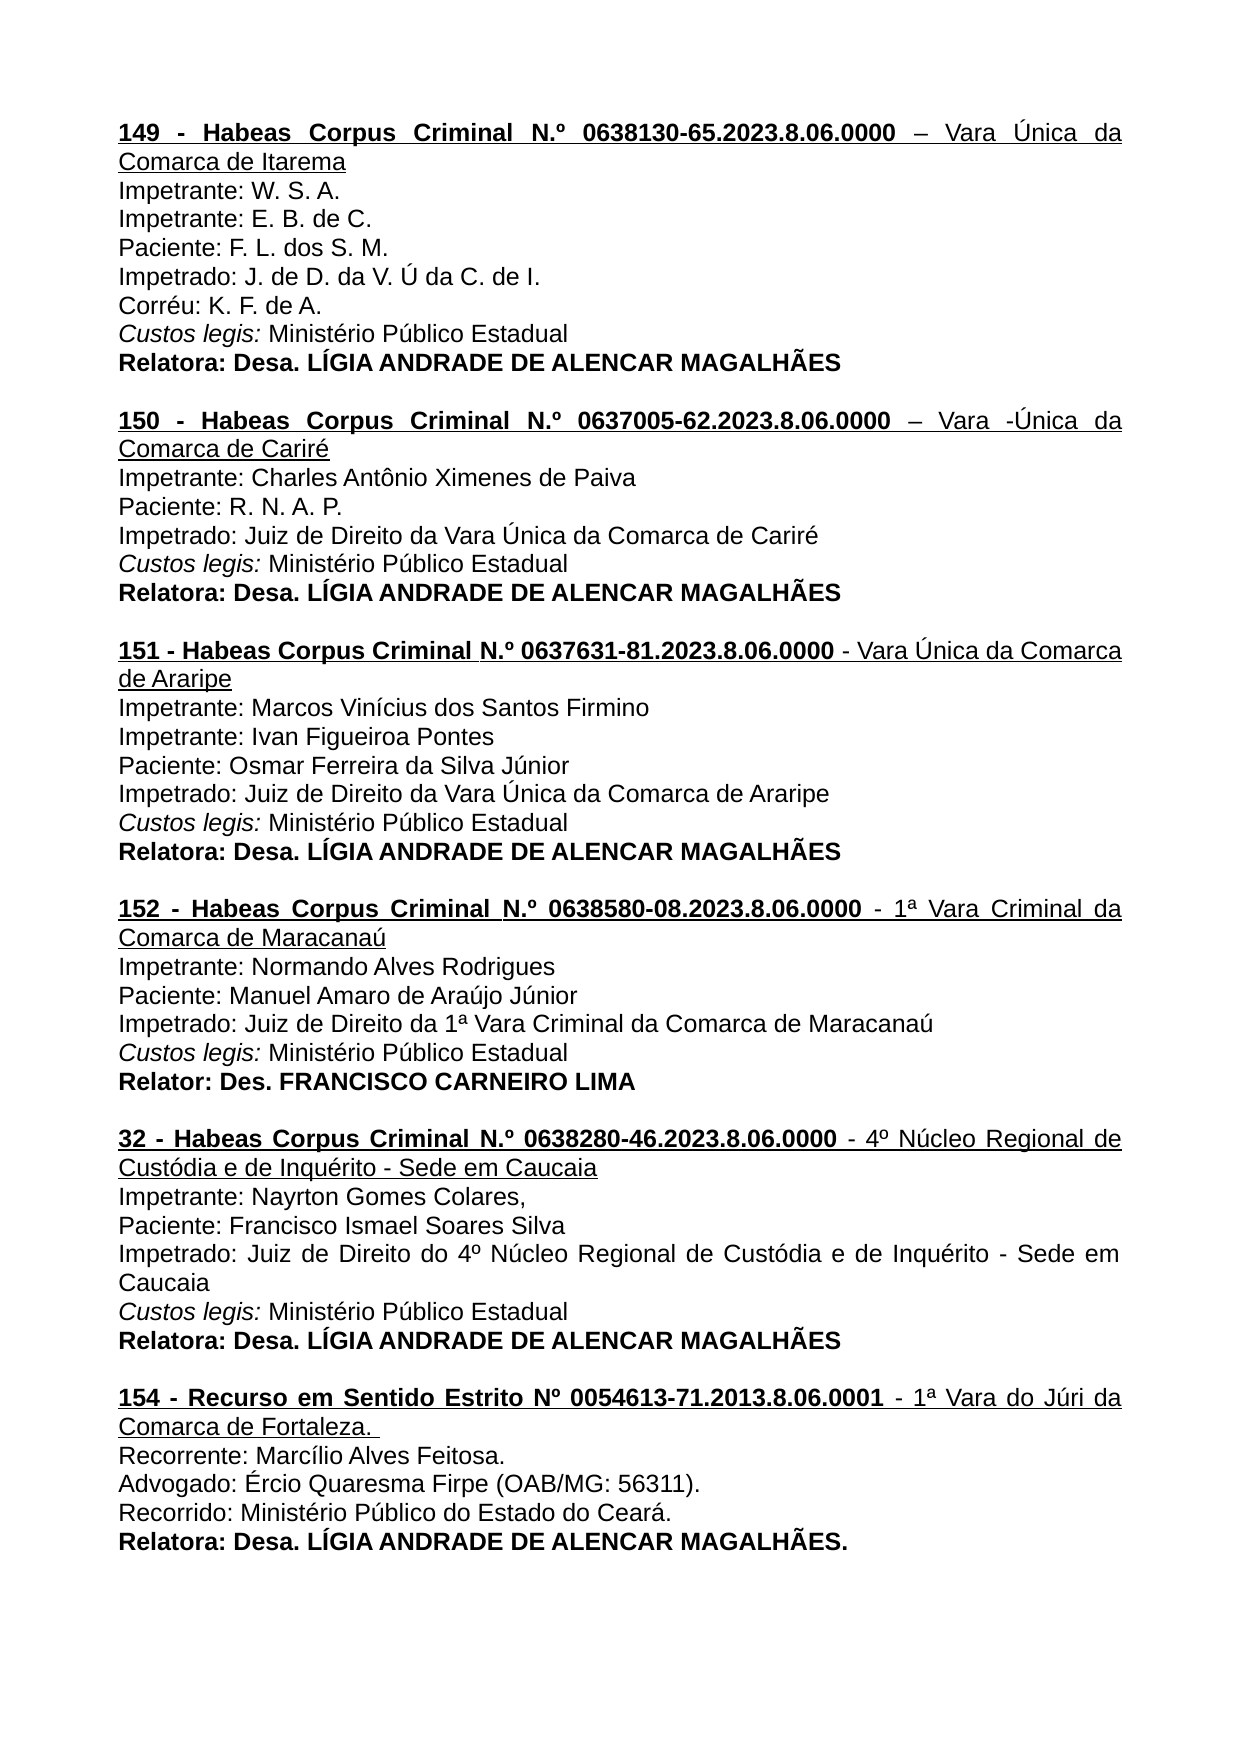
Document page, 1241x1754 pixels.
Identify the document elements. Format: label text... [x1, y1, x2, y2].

text Impetrado: Juiz de Direito do 4º Núcleo Regional de Custódia e de Inquérito - Sede em Caucaia [118, 1239, 1122, 1297]
text 152 - Habeas Corpus Criminal N.º 0638580-08.2023.8.06.0000 - 1ª Vara Criminal da [118, 894, 1122, 919]
text Impetrado: Juiz de Direito da Vara Única da Comarca de Cariré [118, 521, 1122, 549]
text Comarca de Cariré [118, 432, 1122, 463]
text Relatora: Desa. LÍGIA ANDRADE DE ALENCAR MAGALHÃES. [118, 1527, 1122, 1556]
text de Araripe [118, 662, 1122, 693]
text Custos legis: Ministério Público Estadual [118, 319, 1122, 348]
text Paciente: F. L. dos S. M. [118, 233, 1122, 262]
text Impetrante: E. B. de C. [118, 204, 1122, 233]
text 154 - Recurso em Sentido Estrito Nº 0054613-71.2013.8.06.0001 - 1ª Vara do Júri da [118, 1383, 1122, 1408]
text Impetrante: Charles Antônio Ximenes de Paiva [118, 463, 1122, 492]
text Impetrante: Marcos Vinícius dos Santos Firmino [118, 693, 1122, 722]
text Paciente: Francisco Ismael Soares Silva [118, 1211, 1122, 1239]
text Custos legis: Ministério Público Estadual [118, 549, 1122, 578]
text Custos legis: Ministério Público Estadual [118, 1297, 1122, 1326]
text Paciente: R. N. A. P. [118, 492, 1122, 521]
text Comarca de Maracanaú [118, 920, 1122, 952]
text Relator: Des. FRANCISCO CARNEIRO LIMA [118, 1067, 1122, 1096]
text Impetrante: Normando Alves Rodrigues [118, 952, 1122, 981]
text Impetrante: Ivan Figueiroa Pontes [118, 722, 1122, 751]
text Corréu: K. F. de A. [118, 291, 1122, 319]
text Custódia e de Inquérito - Sede em Caucaia [118, 1151, 1122, 1182]
text Impetrado: Juiz de Direito da 1ª Vara Criminal da Comarca de Maracanaú [118, 1009, 1122, 1038]
text Impetrante: W. S. A. [118, 176, 1122, 204]
text Custos legis: Ministério Público Estadual [118, 1038, 1122, 1067]
text Impetrante: Nayrton Gomes Colares, [118, 1182, 1122, 1211]
text 151 - Habeas Corpus Criminal N.º 0637631-81.2023.8.06.0000 - Vara Única da Comarca [118, 636, 1122, 661]
text Comarca de Fortaleza. [118, 1409, 1122, 1441]
text Relatora: Desa. LÍGIA ANDRADE DE ALENCAR MAGALHÃES [118, 578, 1122, 607]
text 149 - Habeas Corpus Criminal N.º 0638130-65.2023.8.06.0000 – Vara Única da [118, 118, 1122, 143]
text Comarca de Itarema [118, 144, 1122, 176]
text Recorrente: Marcílio Alves Feitosa. [118, 1441, 1122, 1469]
text 32 - Habeas Corpus Criminal N.º 0638280-46.2023.8.06.0000 - 4º Núcleo Regional de [118, 1124, 1122, 1149]
text Paciente: Osmar Ferreira da Silva Júnior [118, 751, 1122, 779]
text Impetrado: J. de D. da V. Ú da C. de I. [118, 262, 1122, 291]
text Custos legis: Ministério Público Estadual [118, 808, 1122, 837]
text 150 - Habeas Corpus Criminal N.º 0637005-62.2023.8.06.0000 – Vara -Única da [118, 406, 1122, 431]
text Impetrado: Juiz de Direito da Vara Única da Comarca de Araripe [118, 779, 1122, 808]
text Relatora: Desa. LÍGIA ANDRADE DE ALENCAR MAGALHÃES [118, 837, 1122, 866]
text Advogado: Ércio Quaresma Firpe (OAB/MG: 56311). [118, 1469, 1122, 1498]
text Relatora: Desa. LÍGIA ANDRADE DE ALENCAR MAGALHÃES [118, 348, 1122, 377]
text Relatora: Desa. LÍGIA ANDRADE DE ALENCAR MAGALHÃES [118, 1326, 1122, 1354]
text Paciente: Manuel Amaro de Araújo Júnior [118, 981, 1122, 1009]
text Recorrido: Ministério Público do Estado do Ceará. [118, 1498, 1122, 1527]
